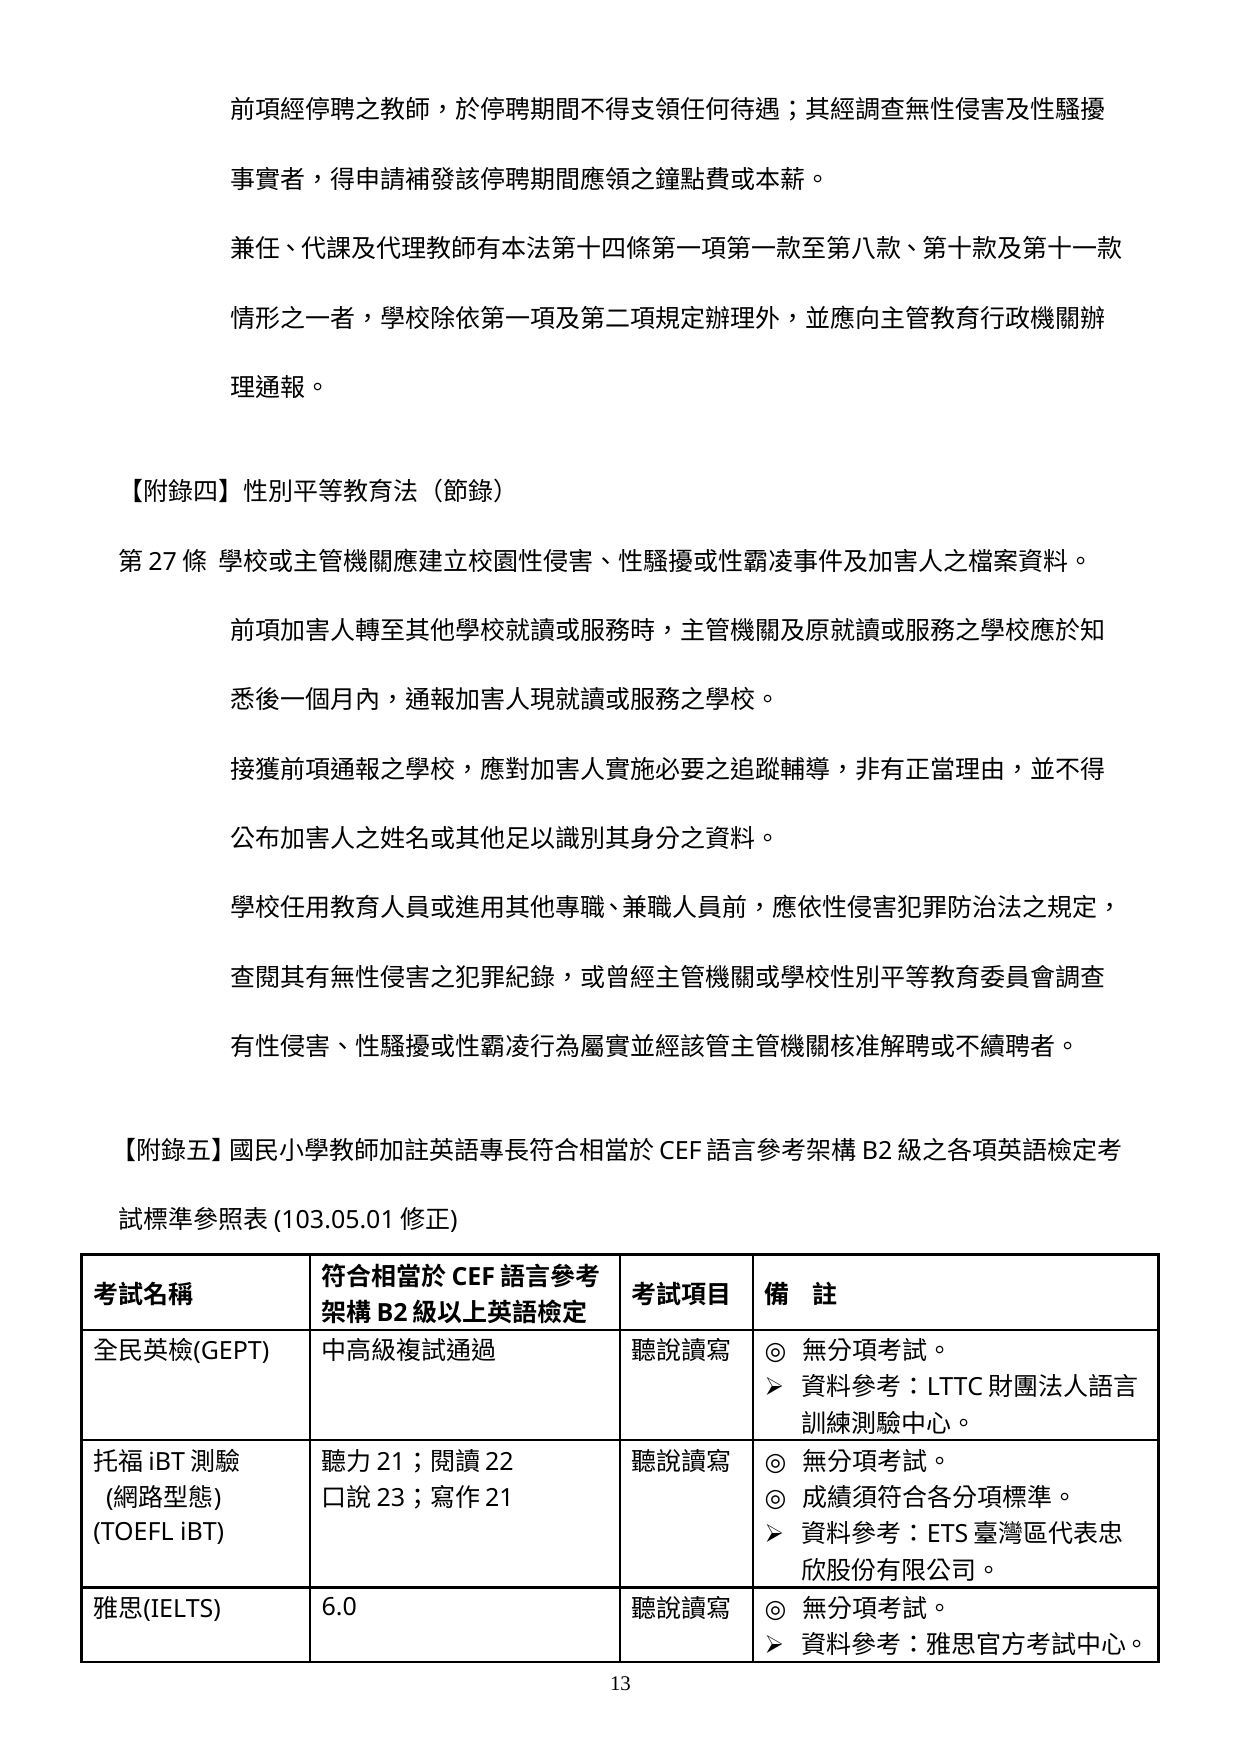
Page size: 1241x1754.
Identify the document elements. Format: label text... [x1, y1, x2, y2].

table_header 考試項目 [621, 1256, 752, 1328]
text 前項加害人轉至其他學校就讀或服務時，主管機關及原就讀或服務之學校應於知悉後一個月內，通報加害人現就讀或服務之學校。 [231, 594, 1122, 732]
table_cell 托福iBT測驗 (網路型態) (TOEFL iBT) [83, 1441, 309, 1586]
table_cell 無分項考試。 成績須符合各分項標準。 資料參考：ETS臺灣區代表忠欣股份有限公司。 [754, 1441, 1157, 1586]
table_cell 聽說讀寫 [621, 1589, 752, 1661]
text 前項經停聘之教師，於停聘期間不得支領任何待遇；其經調查無性侵害及性騷擾事實者，得申請補發該停聘期間應領之鐘點費或本薪。 [231, 73, 1122, 212]
table_header 考試名稱 [83, 1256, 309, 1328]
text 兼任、代課及代理教師有本法第十四條第一項第一款至第八款、第十款及第十一款情形之一者，學校除依第一項及第二項規定辦理外，並應向主管教育行政機關辦理通報。 [231, 212, 1122, 420]
text 【附錄四】性別平等教育法（節錄） [118, 455, 1122, 524]
table_cell 聽說讀寫 [621, 1441, 752, 1586]
text 接獲前項通報之學校，應對加害人實施必要之追蹤輔導，非有正當理由，並不得公布加害人之姓名或其他足以識別其身分之資料。 [231, 732, 1122, 871]
table_cell 聽說讀寫 [621, 1331, 752, 1439]
table_cell 中高級複試通過 [311, 1331, 619, 1439]
table_header 備 註 [754, 1256, 1157, 1328]
text 學校任用教育人員或進用其他專職、兼職人員前，應依性侵害犯罪防治法之規定，查閱其有無性侵害之犯罪紀錄，或曾經主管機關或學校性別平等教育委員會調查有性侵害、性騷擾或性霸凌行為屬實並經該管主管機關核准解聘或不續聘者。 [231, 871, 1122, 1079]
text 【附錄五】國民小學教師加註英語專長符合相當於CEF語言參考架構B2級之各項英語檢定考試標準參照表 (103.05.01修正) [118, 1114, 1122, 1253]
table_cell 雅思(IELTS) [83, 1589, 309, 1661]
table_cell 聽力21；閱讀22 口說23；寫作21 [311, 1441, 619, 1586]
text 第27條 學校或主管機關應建立校園性侵害、性騷擾或性霸凌事件及加害人之檔案資料。 [118, 524, 1122, 594]
table_header 符合相當於CEF語言參考架構B2級以上英語檢定 [311, 1256, 619, 1328]
table_cell 無分項考試。 資料參考：雅思官方考試中心。 [754, 1589, 1157, 1661]
table_cell 6.0 [311, 1589, 619, 1661]
table_cell 全民英檢(GEPT) [83, 1331, 309, 1439]
table_cell 無分項考試。 資料參考：LTTC財團法人語言訓練測驗中心。 [754, 1331, 1157, 1439]
